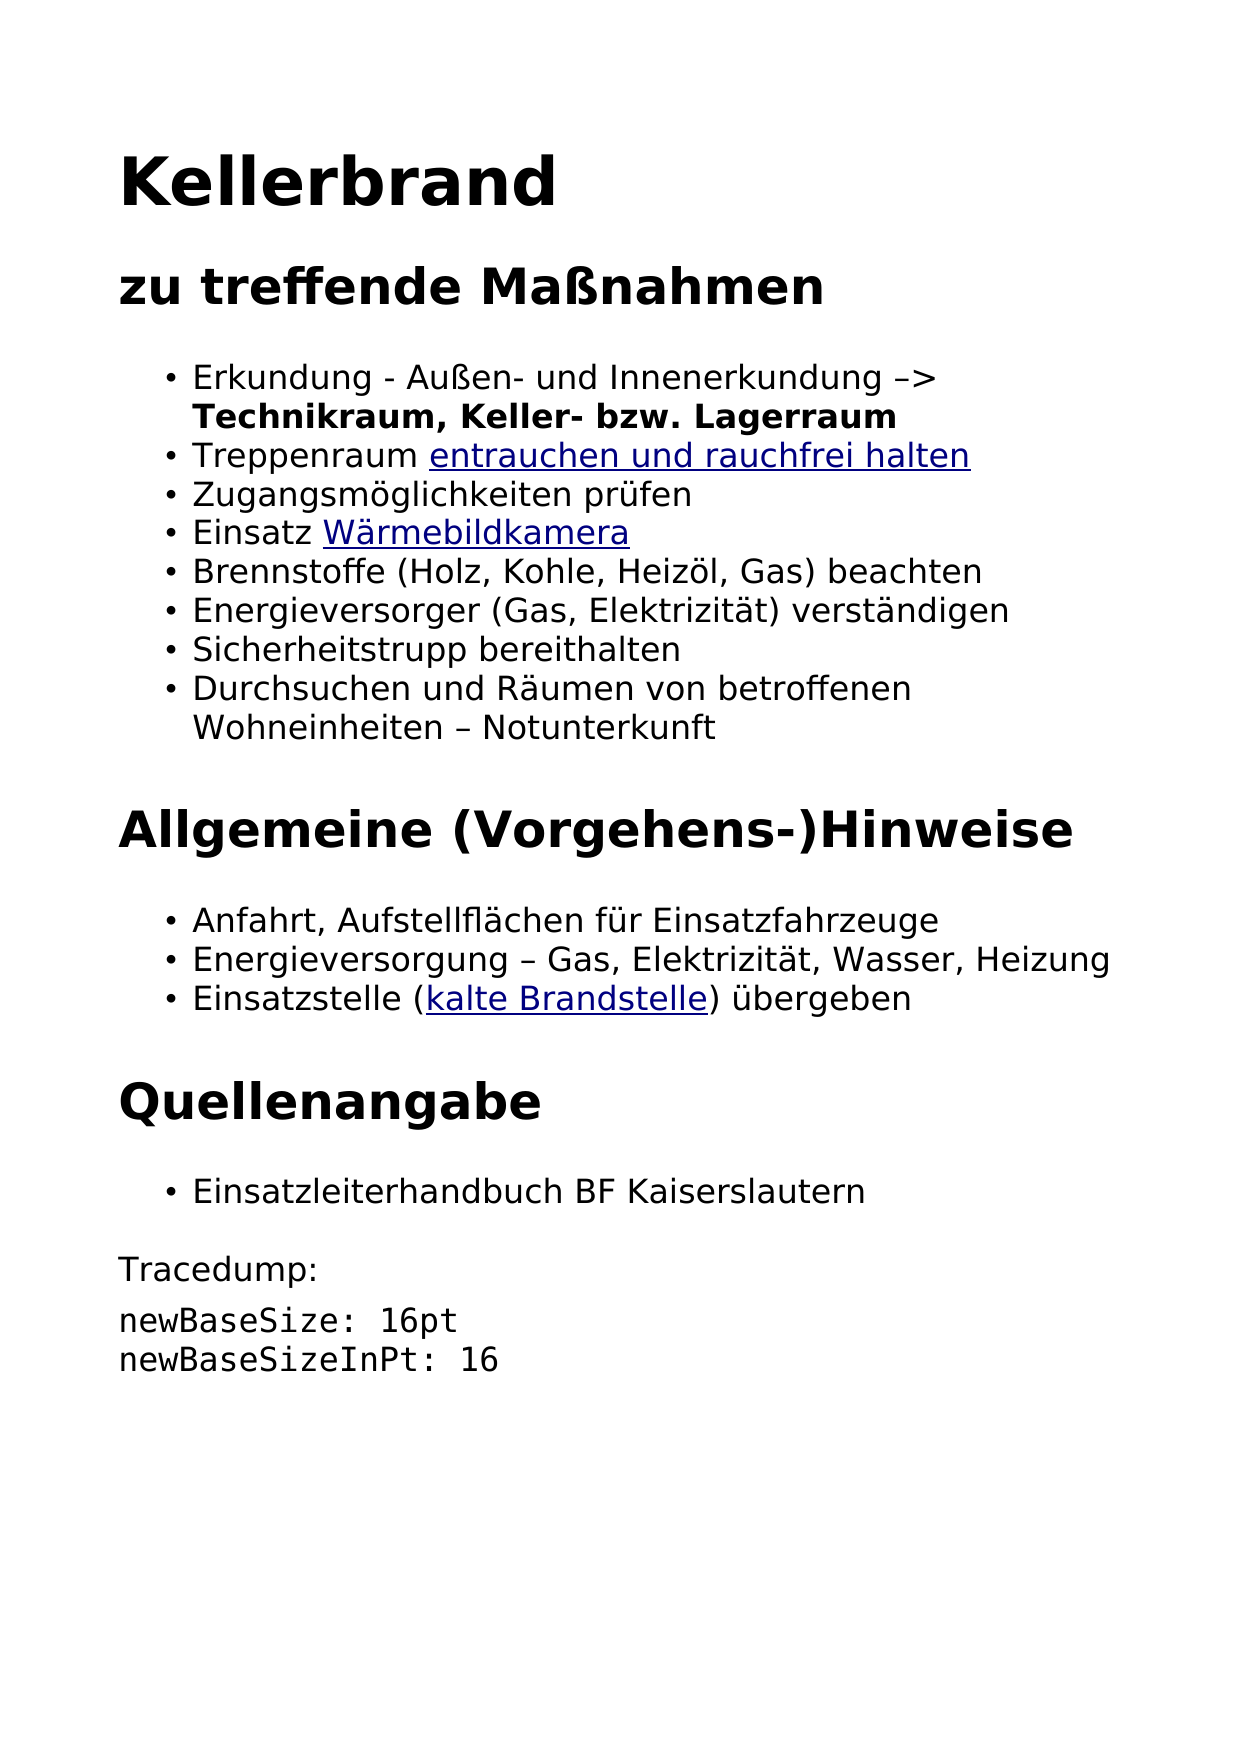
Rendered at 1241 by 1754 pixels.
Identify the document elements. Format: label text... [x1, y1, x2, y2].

text newBaseSize: 16pt newBaseSizeInPt: 16 [118, 1302, 1122, 1380]
text Tracedump: [118, 1212, 1122, 1289]
subtitle zu treffende Maßnahmen [118, 258, 1122, 316]
list Sicherheitstrupp bereithalten [177, 630, 1122, 669]
list Durchsuchen und Räumen von betroffenen Wohneinheiten – Notunterkunft [177, 669, 1122, 747]
list Anfahrt, Aufstellflächen für Einsatzfahrzeuge [177, 902, 1122, 941]
subtitle Kellerbrand [118, 143, 1122, 221]
list Treppenraum entrauchen und rauchfrei halten [177, 436, 1122, 475]
subtitle Allgemeine (Vorgehens-)Hinweise [118, 801, 1122, 860]
list Einsatzleiterhandbuch BF Kaiserslautern [177, 1173, 1122, 1212]
list Einsatzstelle (kalte Brandstelle) übergeben [177, 979, 1122, 1018]
list Zugangsmöglichkeiten prüfen [177, 475, 1122, 514]
list Energieversorgung – Gas, Elektrizität, Wasser, Heizung [177, 941, 1122, 979]
subtitle Quellenangabe [118, 1073, 1122, 1131]
list Energieversorger (Gas, Elektrizität) verständigen [177, 592, 1122, 630]
list Einsatz Wärmebildkamera [177, 514, 1122, 553]
list Brennstoffe (Holz, Kohle, Heizöl, Gas) beachten [177, 553, 1122, 592]
list Erkundung - Außen- und Innenerkundung –> Technikraum, Keller- bzw. Lagerraum [177, 358, 1122, 436]
